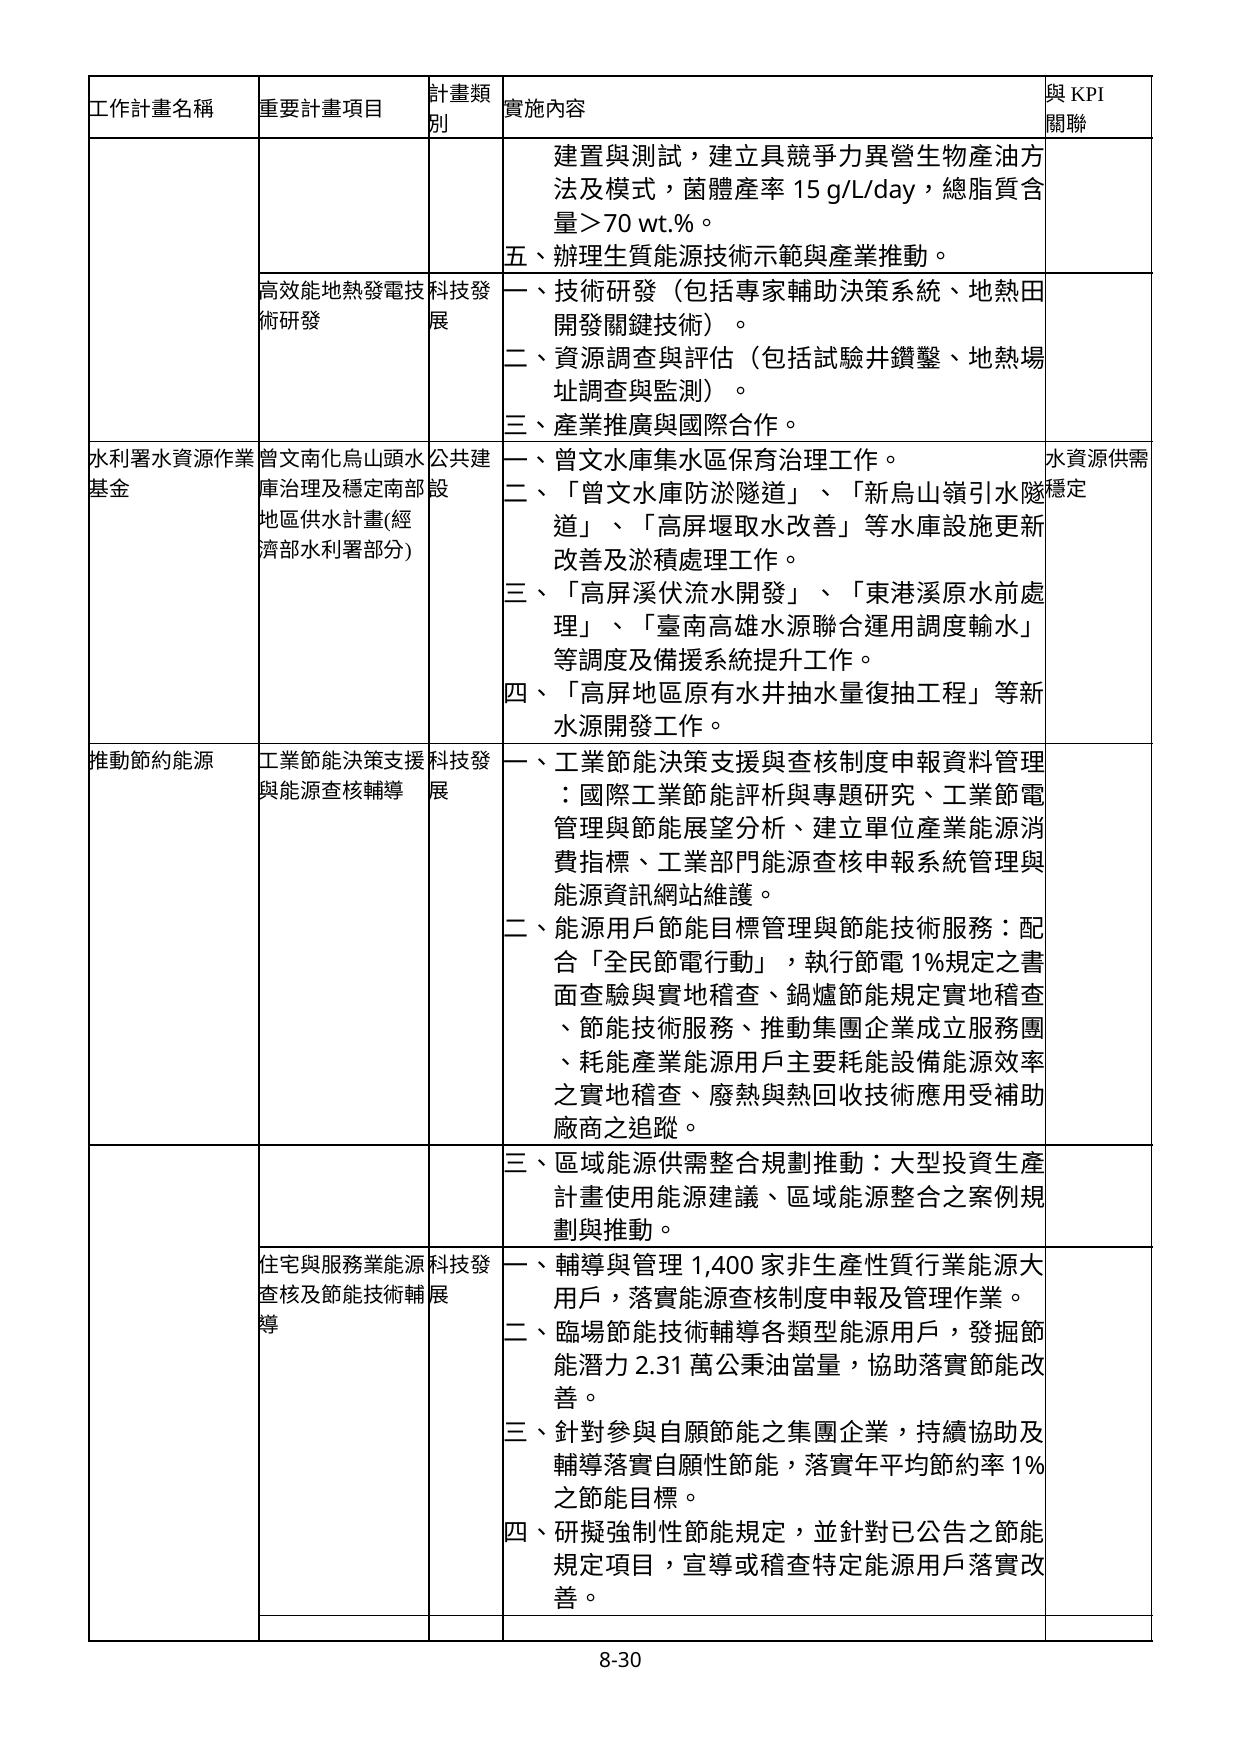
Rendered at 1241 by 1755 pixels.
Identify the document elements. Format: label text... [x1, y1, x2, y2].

table_cell [430, 1146, 502, 1246]
table_cell 公共建設 [430, 442, 502, 742]
table_cell 曾文南化烏山頭水庫治理及穩定南部地區供水計畫(經濟部水利署部分) [260, 442, 428, 742]
table_header 重要計畫項目 [260, 77, 428, 137]
table_header 與KPI 關聯 [1046, 77, 1151, 137]
table_cell 一、輔導與管理1,400家非生產性質行業能源大用戶，落實能源查核制度申報及管理作業。 二、臨場節能技術輔導各類型能源用戶，發掘節能潛力2.31萬公秉油當量，協助落實節能改善。 三、針對參與自願節能之集團企業，持續協助及輔導落實自願性節能，落實年平均節約率1%之節能目標。 四、研擬強制性節能規定，並針對已公告之節能規定項目，宣導或稽查特定能源用戶落實改善。 [504, 1248, 1045, 1614]
table_cell [430, 1616, 502, 1640]
table_cell 建置與測試，建立具競爭力異營生物產油方法及模式，菌體產率15 g/L/day，總脂質含量＞70 wt.%。 五、辦理生質能源技術示範與產業推動。 [504, 139, 1045, 272]
table_cell [504, 1616, 1045, 1640]
table_header 工作計畫名稱 [90, 77, 258, 137]
table_cell [1046, 1616, 1151, 1640]
table_header 計畫類別 [430, 77, 502, 137]
table_cell [90, 139, 258, 441]
table_cell 推動節約能源 [90, 744, 258, 1144]
table_cell 水利署水資源作業基金 [90, 442, 258, 742]
table_cell 一、工業節能決策支援與查核制度申報資料管理：國際工業節能評析與專題研究、工業節電管理與節能展望分析、建立單位產業能源消費指標、工業部門能源查核申報系統管理與能源資訊網站維護。 二、能源用戶節能目標管理與節能技術服務：配合「全民節電行動」，執行節電1%規定之書面查驗與實地稽查、鍋爐節能規定實地稽查、節能技術服務、推動集團企業成立服務團、耗能產業能源用戶主要耗能設備能源效率之實地稽查、廢熱與熱回收技術應用受補助廠商之追蹤。 [504, 744, 1045, 1144]
table_cell 三、區域能源供需整合規劃推動：大型投資生產計畫使用能源建議、區域能源整合之案例規劃與推動。 [504, 1146, 1045, 1246]
table_cell [260, 1616, 428, 1640]
table_cell [1046, 1146, 1151, 1246]
table_cell [260, 139, 428, 272]
table_cell [1046, 1248, 1151, 1614]
table_cell 科技發展 [430, 744, 502, 1144]
table_cell 一、曾文水庫集水區保育治理工作。 二、「曾文水庫防淤隧道」、「新烏山嶺引水隧道」、「高屏堰取水改善」等水庫設施更新改善及淤積處理工作。 三、「高屏溪伏流水開發」、「東港溪原水前處理」、「臺南高雄水源聯合運用調度輸水」等調度及備援系統提升工作。 四、「高屏地區原有水井抽水量復抽工程」等新水源開發工作。 [504, 442, 1045, 742]
table_cell [1046, 744, 1151, 1144]
table_cell 一、技術研發（包括專家輔助決策系統、地熱田開發關鍵技術）。 二、資源調查與評估（包括試驗井鑽鑿、地熱場址調查與監測）。 三、產業推廣與國際合作。 [504, 274, 1045, 441]
table_cell 科技發展 [430, 1248, 502, 1614]
table_cell 高效能地熱發電技術研發 [260, 274, 428, 441]
table_cell [260, 1146, 428, 1246]
table_cell 工業節能決策支援與能源查核輔導 [260, 744, 428, 1144]
table_cell 住宅與服務業能源查核及節能技術輔導 [260, 1248, 428, 1614]
table_cell 科技發展 [430, 274, 502, 441]
table_cell [1046, 139, 1151, 272]
table_cell [1046, 274, 1151, 441]
table_cell 水資源供需穩定 [1046, 442, 1151, 742]
table_cell [430, 139, 502, 272]
table_header 實施內容 [504, 77, 1045, 137]
table_cell [90, 1146, 258, 1640]
